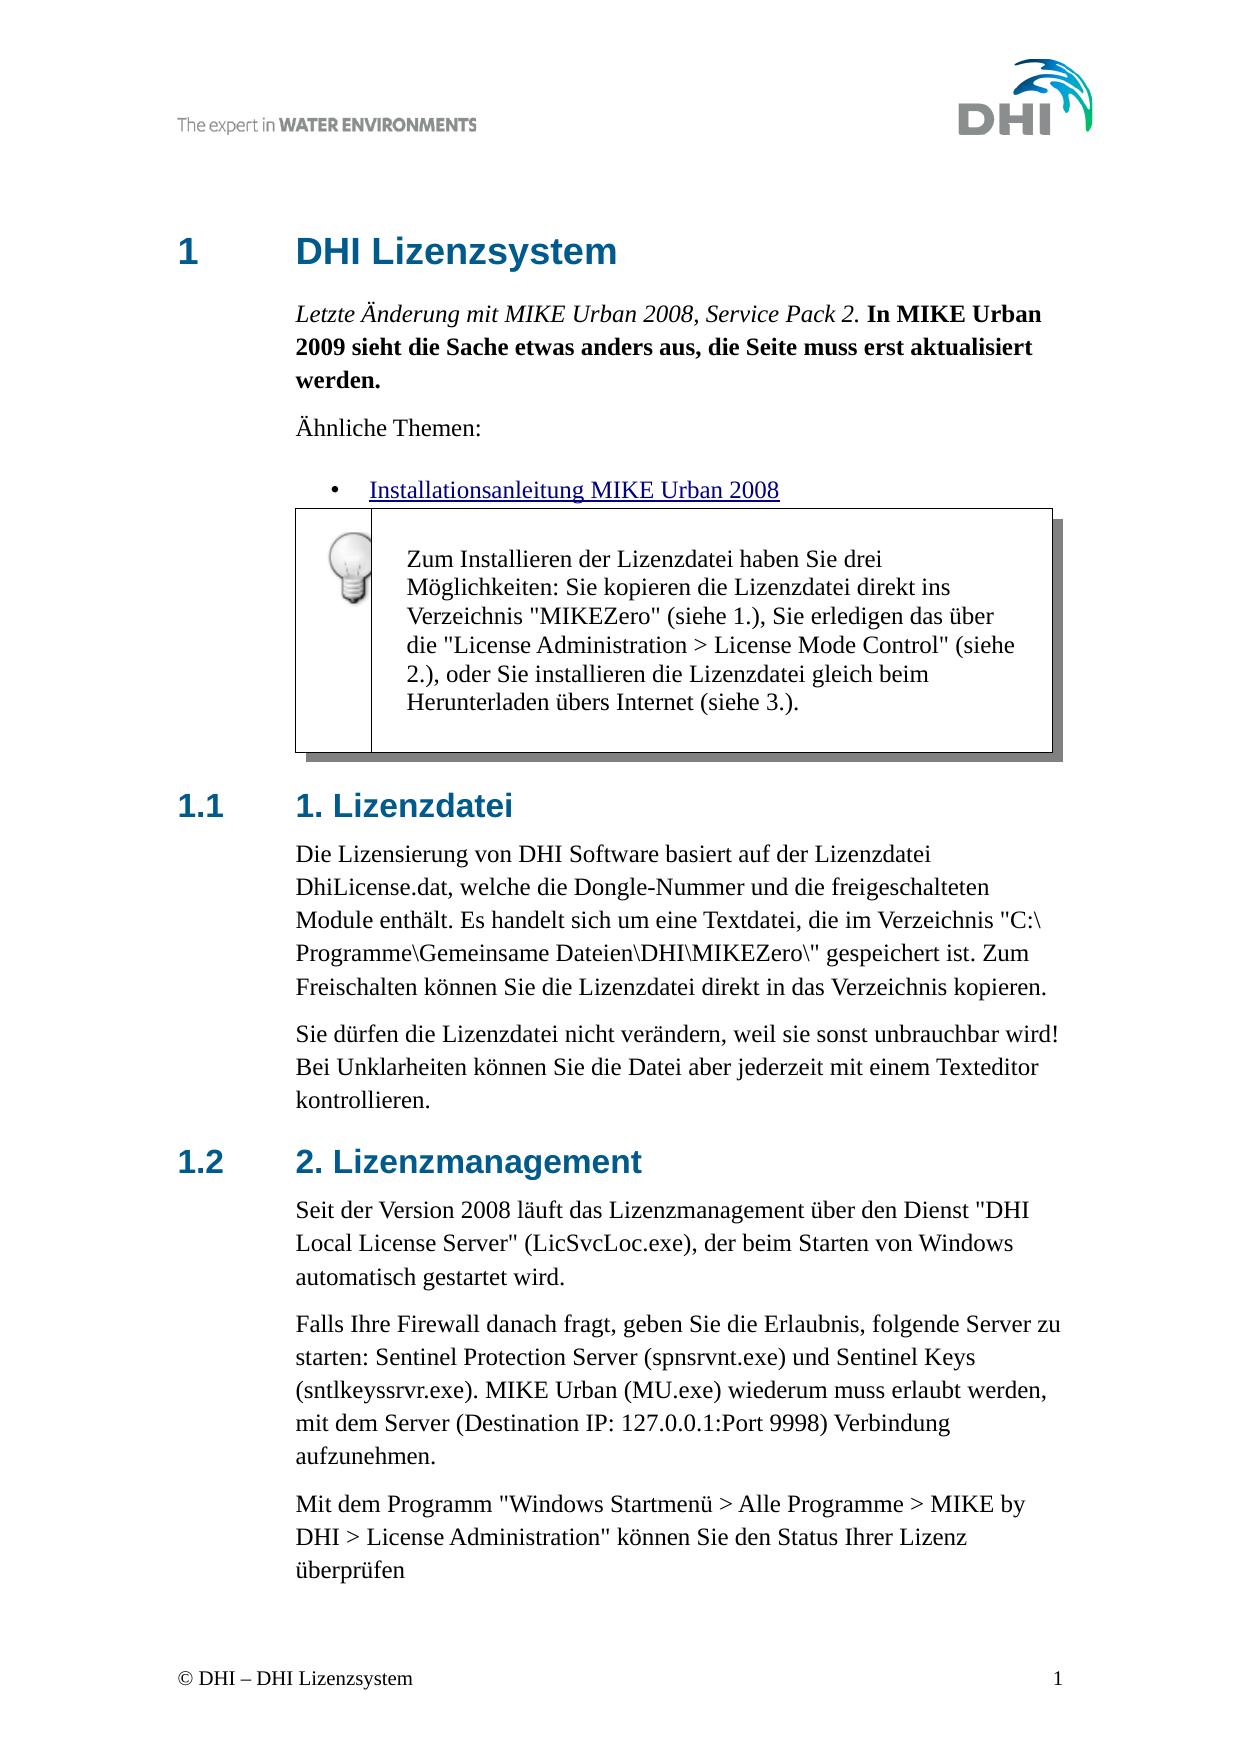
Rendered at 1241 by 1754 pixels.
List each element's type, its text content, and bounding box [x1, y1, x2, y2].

text Sie dürfen die Lizenzdatei nicht verändern, weil sie sonst unbrauchbar wird! Bei Unklarheiten können Sie die Datei aber jederzeit mit einem Texteditor kontrollieren. [295, 1019, 1063, 1114]
text Mit dem Programm "Windows Startmenü > Alle Programme > MIKE by DHI > License Administration" können Sie den Status Ihrer Lizenz überprüfen [295, 1489, 1063, 1584]
subtitle 1. Lizenzdatei [177, 786, 1063, 825]
subtitle 2. Lizenzmanagement [177, 1142, 1063, 1181]
picture [318, 532, 371, 607]
picture [177, 117, 477, 135]
table_header [296, 509, 371, 752]
list Installationsanleitung MIKE Urban 2008 [339, 475, 1063, 504]
text Ähnliche Themen: [295, 413, 1063, 441]
picture [958, 59, 1093, 135]
text Die Lizensierung von DHI Software basiert auf der Lizenzdatei DhiLicense.dat, welche die Dongle-Nummer und die freigeschalteten Module enthält. Es handelt sich um eine Textdatei, die im Verzeichnis "C:\Programme\Gemeinsame Dateien\DHI\MIKEZero\" gespeichert ist. Zum Freischalten können Sie die Lizenzdatei direkt in das Verzeichnis kopieren. [295, 839, 1063, 1000]
text Falls Ihre Firewall danach fragt, geben Sie die Erlaubnis, folgende Server zu starten: Sentinel Protection Server (spnsrvnt.exe) und Sentinel Keys (sntlkeyssrvr.exe). MIKE Urban (MU.exe) wiederum muss erlaubt werden, mit dem Server (Destination IP: 127.0.0.1:Port 9998) Verbindung aufzunehmen. [295, 1309, 1063, 1470]
table_header Zum Installieren der Lizenzdatei haben Sie drei Möglichkeiten: Sie kopieren die Lizenzdatei direkt ins Verzeichnis "MIKEZero" (siehe 1.), Sie erledigen das über die "License Administration > License Mode Control" (siehe 2.), oder Sie installieren die Lizenzdatei gleich beim Herunterladen übers Internet (siehe 3.). [372, 509, 1052, 752]
text Letzte Änderung mit MIKE Urban 2008, Service Pack 2. In MIKE Urban 2009 sieht die Sache etwas anders aus, die Seite muss erst aktualisiert werden. [295, 299, 1063, 394]
text Seit der Version 2008 läuft das Lizenzmanagement über den Dienst "DHI Local License Server" (LicSvcLoc.exe), der beim Starten von Windows automatisch gestartet wird. [295, 1196, 1063, 1290]
subtitle DHI Lizenzsystem [177, 229, 1063, 272]
